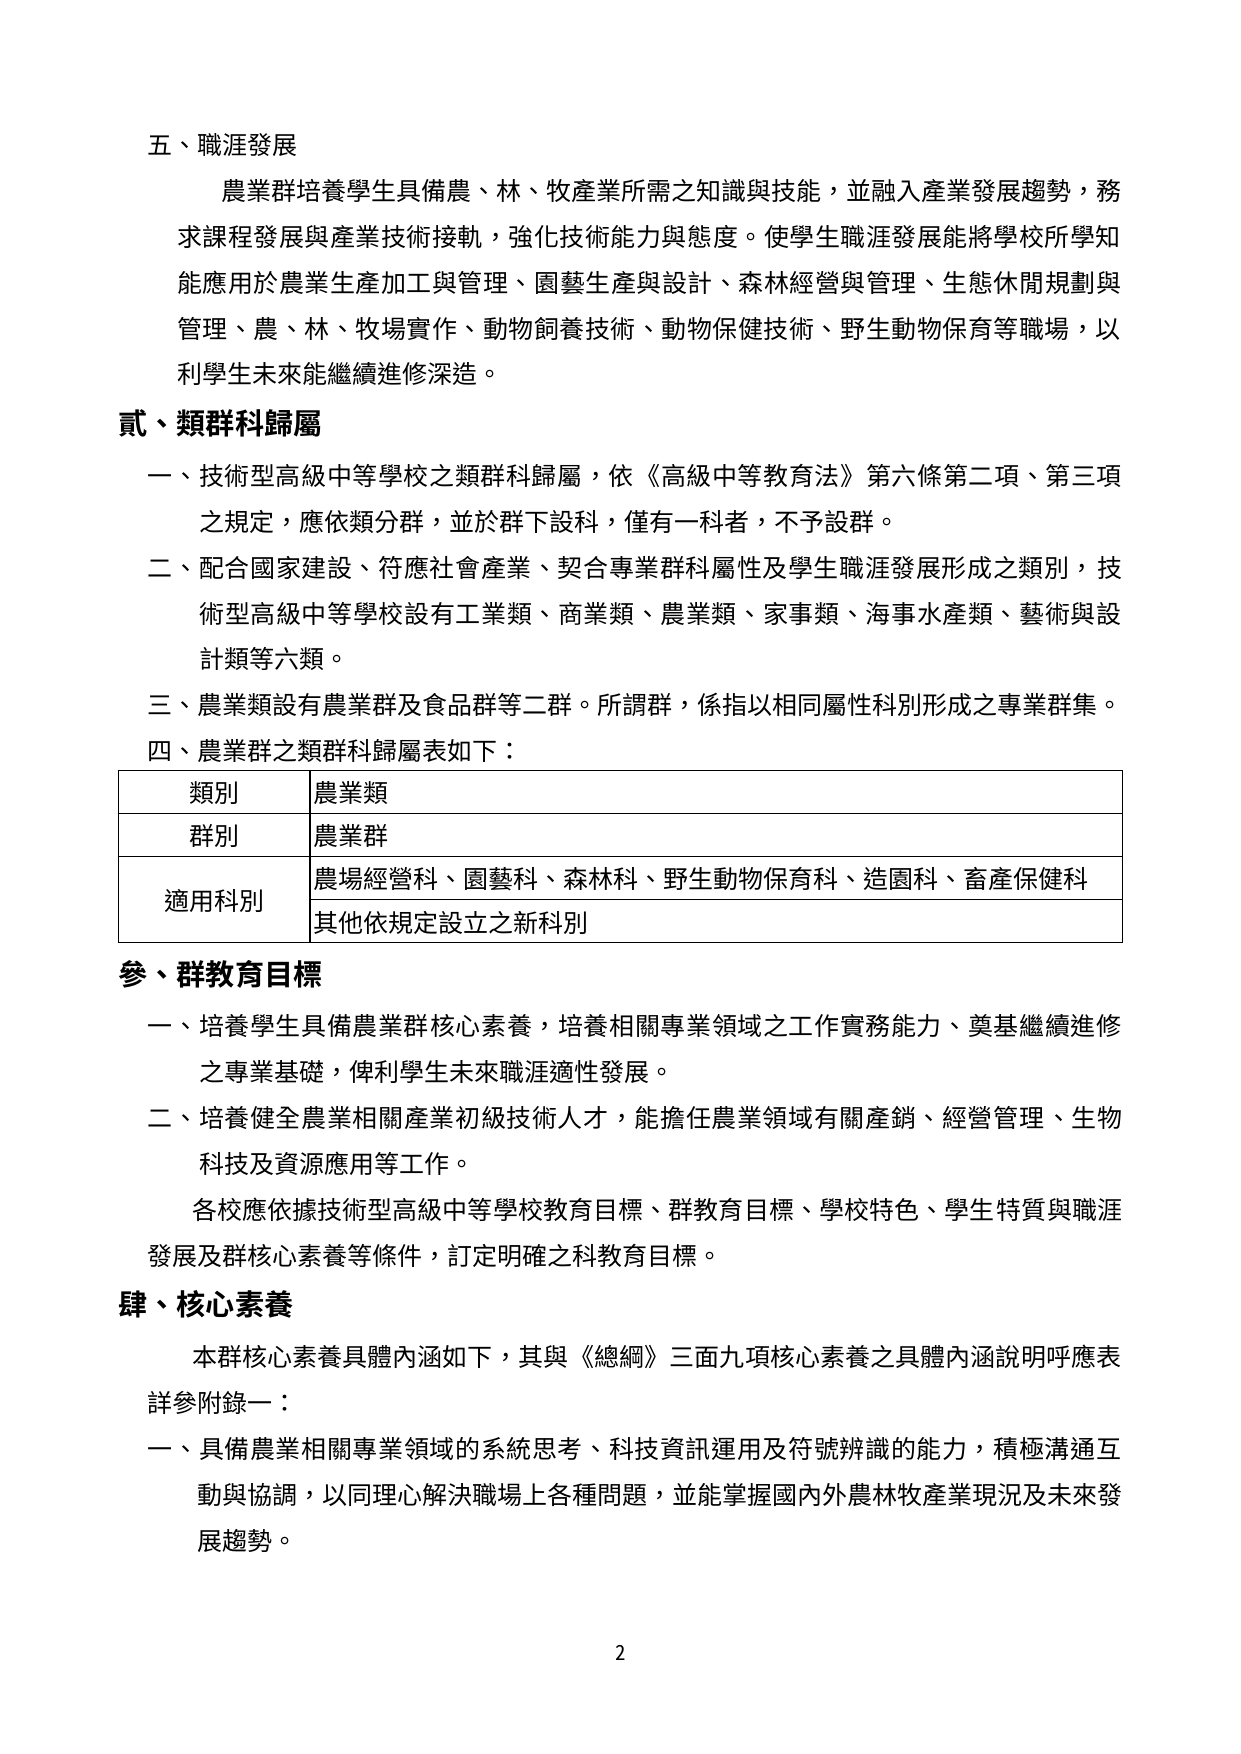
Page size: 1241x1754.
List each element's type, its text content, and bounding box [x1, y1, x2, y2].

text 一、具備農業相關專業領域的系統思考、科技資訊運用及符號辨識的能力，積極溝通互動與協調，以同理心解決職場上各種問題，並能掌握國內外農林牧產業現況及未來發展趨勢。 [148, 1422, 1122, 1559]
table_header 農業類 [311, 771, 1122, 813]
text 一、技術型高級中等學校之類群科歸屬，依《高級中等教育法》第六條第二項、第三項之規定，應依類分群，並於群下設科，僅有一科者，不予設群。 [148, 449, 1122, 541]
text 五、職涯發展 [148, 118, 1122, 164]
table_cell 農場經營科、園藝科、森林科、野生動物保育科、造園科、畜產保健科 [311, 857, 1122, 899]
text 農業群培養學生具備農、林、牧產業所需之知識與技能，並融入產業發展趨勢，務求課程發展與產業技術接軌，強化技術能力與態度。使學生職涯發展能將學校所學知能應用於農業生產加工與管理、園藝生產與設計、森林經營與管理、生態休閒規劃與管理、農、林、牧場實作、動物飼養技術、動物保健技術、野生動物保育等職場，以利學生未來能繼續進修深造。 [177, 164, 1122, 393]
text 二、培養健全農業相關產業初級技術人才，能擔任農業領域有關產銷、經營管理、生物科技及資源應用等工作。 [148, 1091, 1122, 1182]
text 貳、類群科歸屬 [118, 398, 1122, 444]
text 肆、核心素養 [118, 1279, 1122, 1325]
table_cell 群別 [119, 814, 309, 856]
text 各校應依據技術型高級中等學校教育目標、群教育目標、學校特色、學生特質與職涯發展及群核心素養等條件，訂定明確之科教育目標。 [148, 1182, 1122, 1274]
table_cell 農業群 [311, 814, 1122, 856]
text 一、培養學生具備農業群核心素養，培養相關專業領域之工作實務能力、奠基繼續進修之專業基礎，俾利學生未來職涯適性發展。 [148, 999, 1122, 1091]
text 三、農業類設有農業群及食品群等二群。所謂群，係指以相同屬性科別形成之專業群集。 [148, 678, 1122, 724]
table_cell 其他依規定設立之新科別 [311, 900, 1122, 942]
text 二、配合國家建設、符應社會產業、契合專業群科屬性及學生職涯發展形成之類別，技術型高級中等學校設有工業類、商業類、農業類、家事類、海事水產類、藝術與設計類等六類。 [148, 541, 1122, 678]
text 參、群教育目標 [118, 948, 1122, 994]
table_cell 適用科別 [119, 857, 309, 942]
table_header 類別 [119, 771, 309, 813]
text 本群核心素養具體內涵如下，其與《總綱》三面九項核心素養之具體內涵說明呼應表詳參附錄一： [148, 1330, 1122, 1422]
text 四、農業群之類群科歸屬表如下： [148, 724, 1122, 770]
